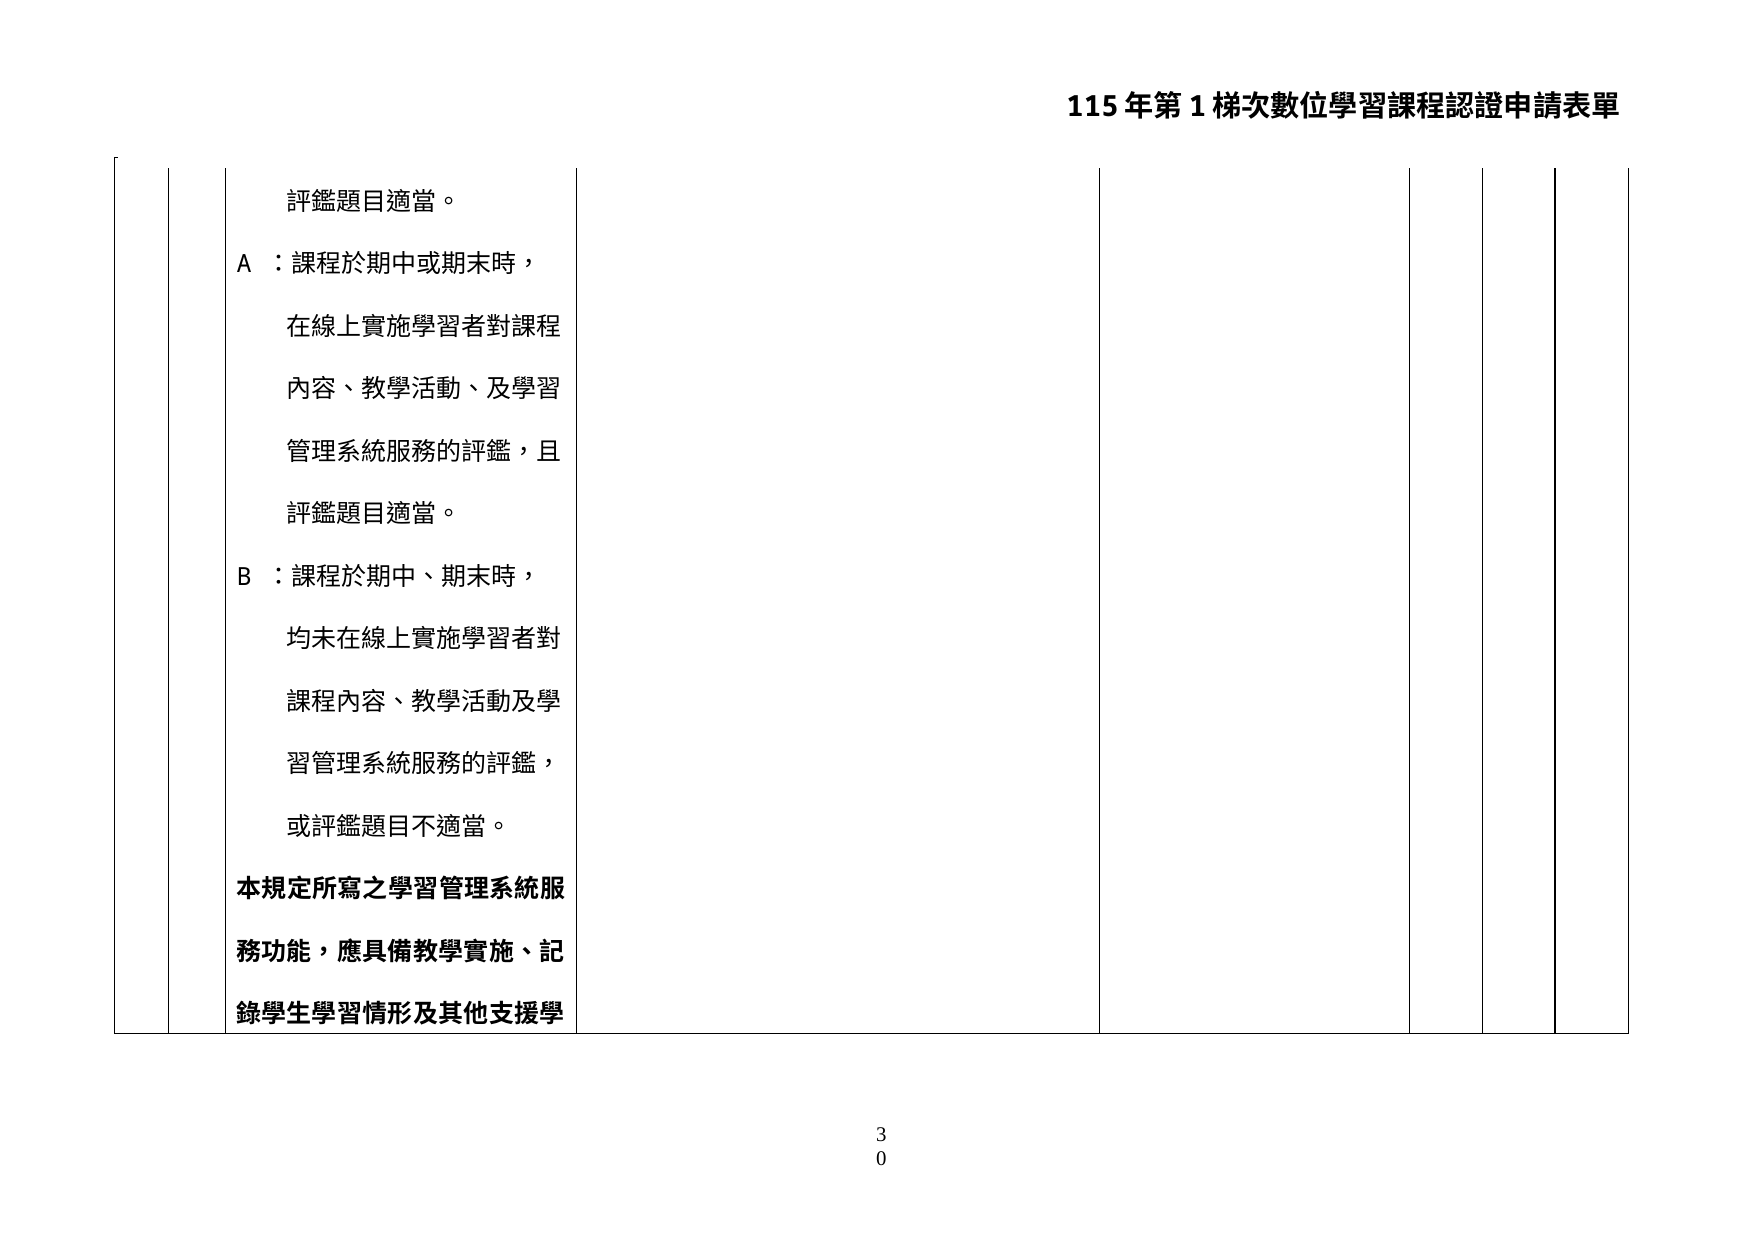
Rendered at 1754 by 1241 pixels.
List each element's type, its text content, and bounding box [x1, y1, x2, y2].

table_cell [1483, 168, 1554, 1033]
table_cell [1410, 168, 1482, 1033]
table_cell [169, 168, 225, 1033]
table_cell [1556, 168, 1628, 1033]
table_cell [1100, 168, 1409, 1033]
table_cell [577, 168, 1099, 1033]
table_cell [115, 158, 168, 1033]
table_cell 評鑑題目適當。 A ：課程於期中或期末時，在線上實施學習者對課程內容、教學活動、及學習管理系統服務的評鑑，且評鑑題目適當。 B ：課程於期中、期末時，均未在線上實施學習者對課程內容、教學活動及學習管理系統服務的評鑑，或評鑑題目不適當。 本規定所寫之學習管理系統服務功能，應具備教學實施、記錄學生學習情形及其他支援學 [226, 168, 576, 1033]
